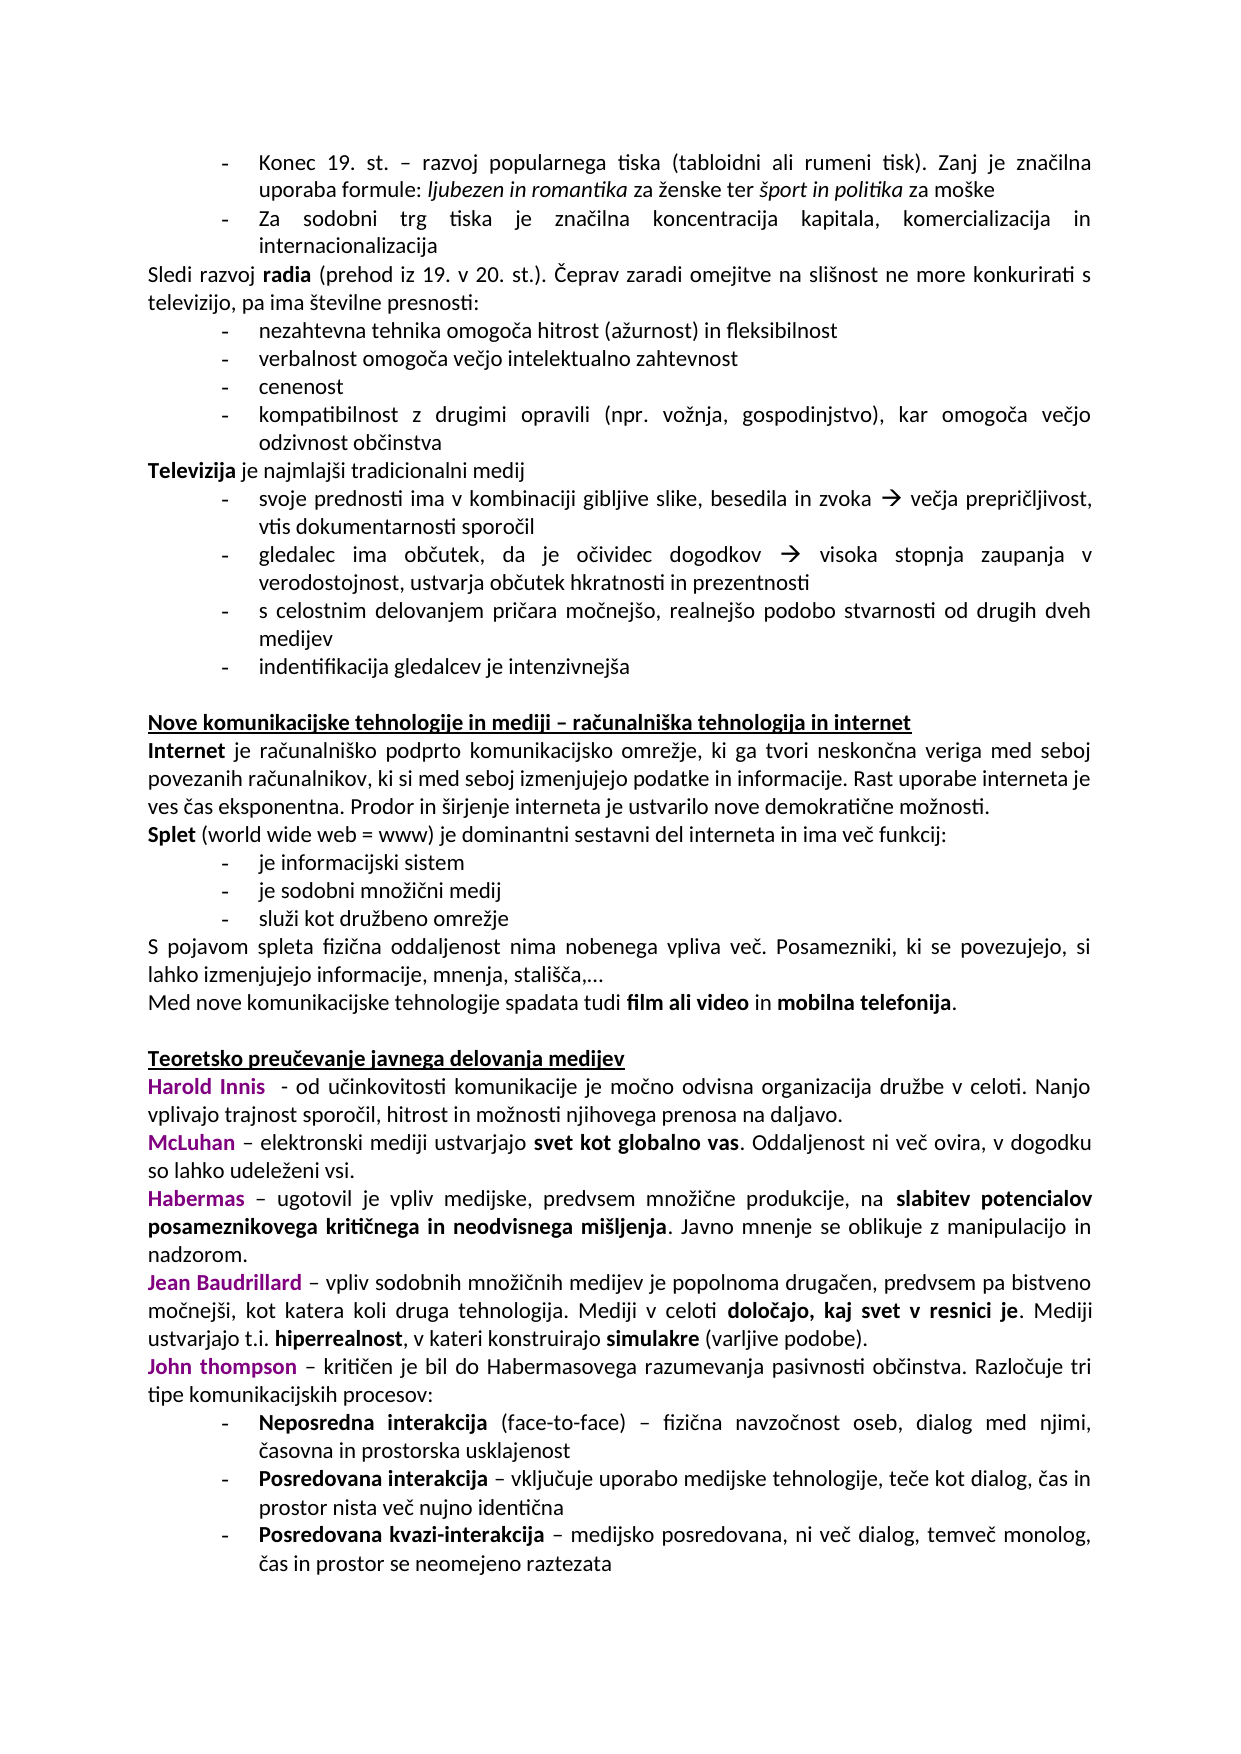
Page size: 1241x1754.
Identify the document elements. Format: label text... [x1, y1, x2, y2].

list Konec 19. st. – razvoj popularnega tiska (tabloidni ali rumeni tisk). Zanj je značilna uporaba formule: ljubezen in romantika za ženske ter šport in politika za moške [221, 148, 1093, 204]
text McLuhan – elektronski mediji ustvarjajo svet kot globalno vas. Oddaljenost ni več ovira, v dogodku so lahko udeleženi vsi. [148, 1128, 1093, 1184]
list kompatibilnost z drugimi opravili (npr. vožnja, gospodinjstvo), kar omogoča večjo odzivnost občinstva [221, 400, 1093, 456]
text Teoretsko preučevanje javnega delovanja medijev [148, 1044, 1093, 1072]
list je informacijski sistem [221, 848, 1093, 876]
text John thompson – kritičen je bil do Habermasovega razumevanja pasivnosti občinstva. Razločuje tri tipe komunikacijskih procesov: [148, 1352, 1093, 1408]
text Nove komunikacijske tehnologije in mediji – računalniška tehnologija in internet [148, 708, 1093, 736]
text S pojavom spleta fizična oddaljenost nima nobenega vpliva več. Posamezniki, ki se povezujejo, si lahko izmenjujejo informacije, mnenja, stališča,… [148, 932, 1093, 988]
list s celostnim delovanjem pričara močnejšo, realnejšo podobo stvarnosti od drugih dveh medijev [221, 596, 1093, 652]
text Televizija je najmlajši tradicionalni medij [148, 456, 1093, 484]
text Splet (world wide web = www) je dominantni sestavni del interneta in ima več funkcij: [148, 820, 1093, 848]
list svoje prednosti ima v kombinaciji gibljive slike, besedila in zvoka  večja prepričljivost, vtis dokumentarnosti sporočil [221, 484, 1093, 540]
list Za sodobni trg tiska je značilna koncentracija kapitala, komercializacija in internacionalizacija [221, 204, 1093, 260]
text Sledi razvoj radia (prehod iz 19. v 20. st.). Čeprav zaradi omejitve na slišnost ne more konkurirati s televizijo, pa ima številne presnosti: [148, 260, 1093, 316]
list verbalnost omogoča večjo intelektualno zahtevnost [221, 344, 1093, 372]
text Habermas – ugotovil je vpliv medijske, predvsem množične produkcije, na slabitev potencialov posameznikovega kritičnega in neodvisnega mišljenja. Javno mnenje se oblikuje z manipulacijo in nadzorom. [148, 1184, 1093, 1268]
list Posredovana interakcija – vključuje uporabo medijske tehnologije, teče kot dialog, čas in prostor nista več nujno identična [221, 1464, 1093, 1521]
text Med nove komunikacijske tehnologije spadata tudi film ali video in mobilna telefonija. [148, 988, 1093, 1016]
list je sodobni množični medij [221, 876, 1093, 904]
text Harold Innis - od učinkovitosti komunikacije je močno odvisna organizacija družbe v celoti. Nanjo vplivajo trajnost sporočil, hitrost in možnosti njihovega prenosa na daljavo. [148, 1072, 1093, 1128]
list nezahtevna tehnika omogoča hitrost (ažurnost) in fleksibilnost [221, 316, 1093, 344]
list gledalec ima občutek, da je očividec dogodkov  visoka stopnja zaupanja v verodostojnost, ustvarja občutek hkratnosti in prezentnosti [221, 540, 1093, 596]
list Posredovana kvazi-interakcija – medijsko posredovana, ni več dialog, temveč monolog, čas in prostor se neomejeno raztezata [221, 1521, 1093, 1577]
list služi kot družbeno omrežje [221, 904, 1093, 932]
list indentifikacija gledalcev je intenzivnejša [221, 652, 1093, 680]
list cenenost [221, 372, 1093, 400]
text Internet je računalniško podprto komunikacijsko omrežje, ki ga tvori neskončna veriga med seboj povezanih računalnikov, ki si med seboj izmenjujejo podatke in informacije. Rast uporabe interneta je ves čas eksponentna. Prodor in širjenje interneta je ustvarilo nove demokratične možnosti. [148, 736, 1093, 820]
list Neposredna interakcija (face-to-face) – fizična navzočnost oseb, dialog med njimi, časovna in prostorska usklajenost [221, 1408, 1093, 1464]
text Jean Baudrillard – vpliv sodobnih množičnih medijev je popolnoma drugačen, predvsem pa bistveno močnejši, kot katera koli druga tehnologija. Mediji v celoti določajo, kaj svet v resnici je. Mediji ustvarjajo t.i. hiperrealnost, v kateri konstruirajo simulakre (varljive podobe). [148, 1268, 1093, 1352]
